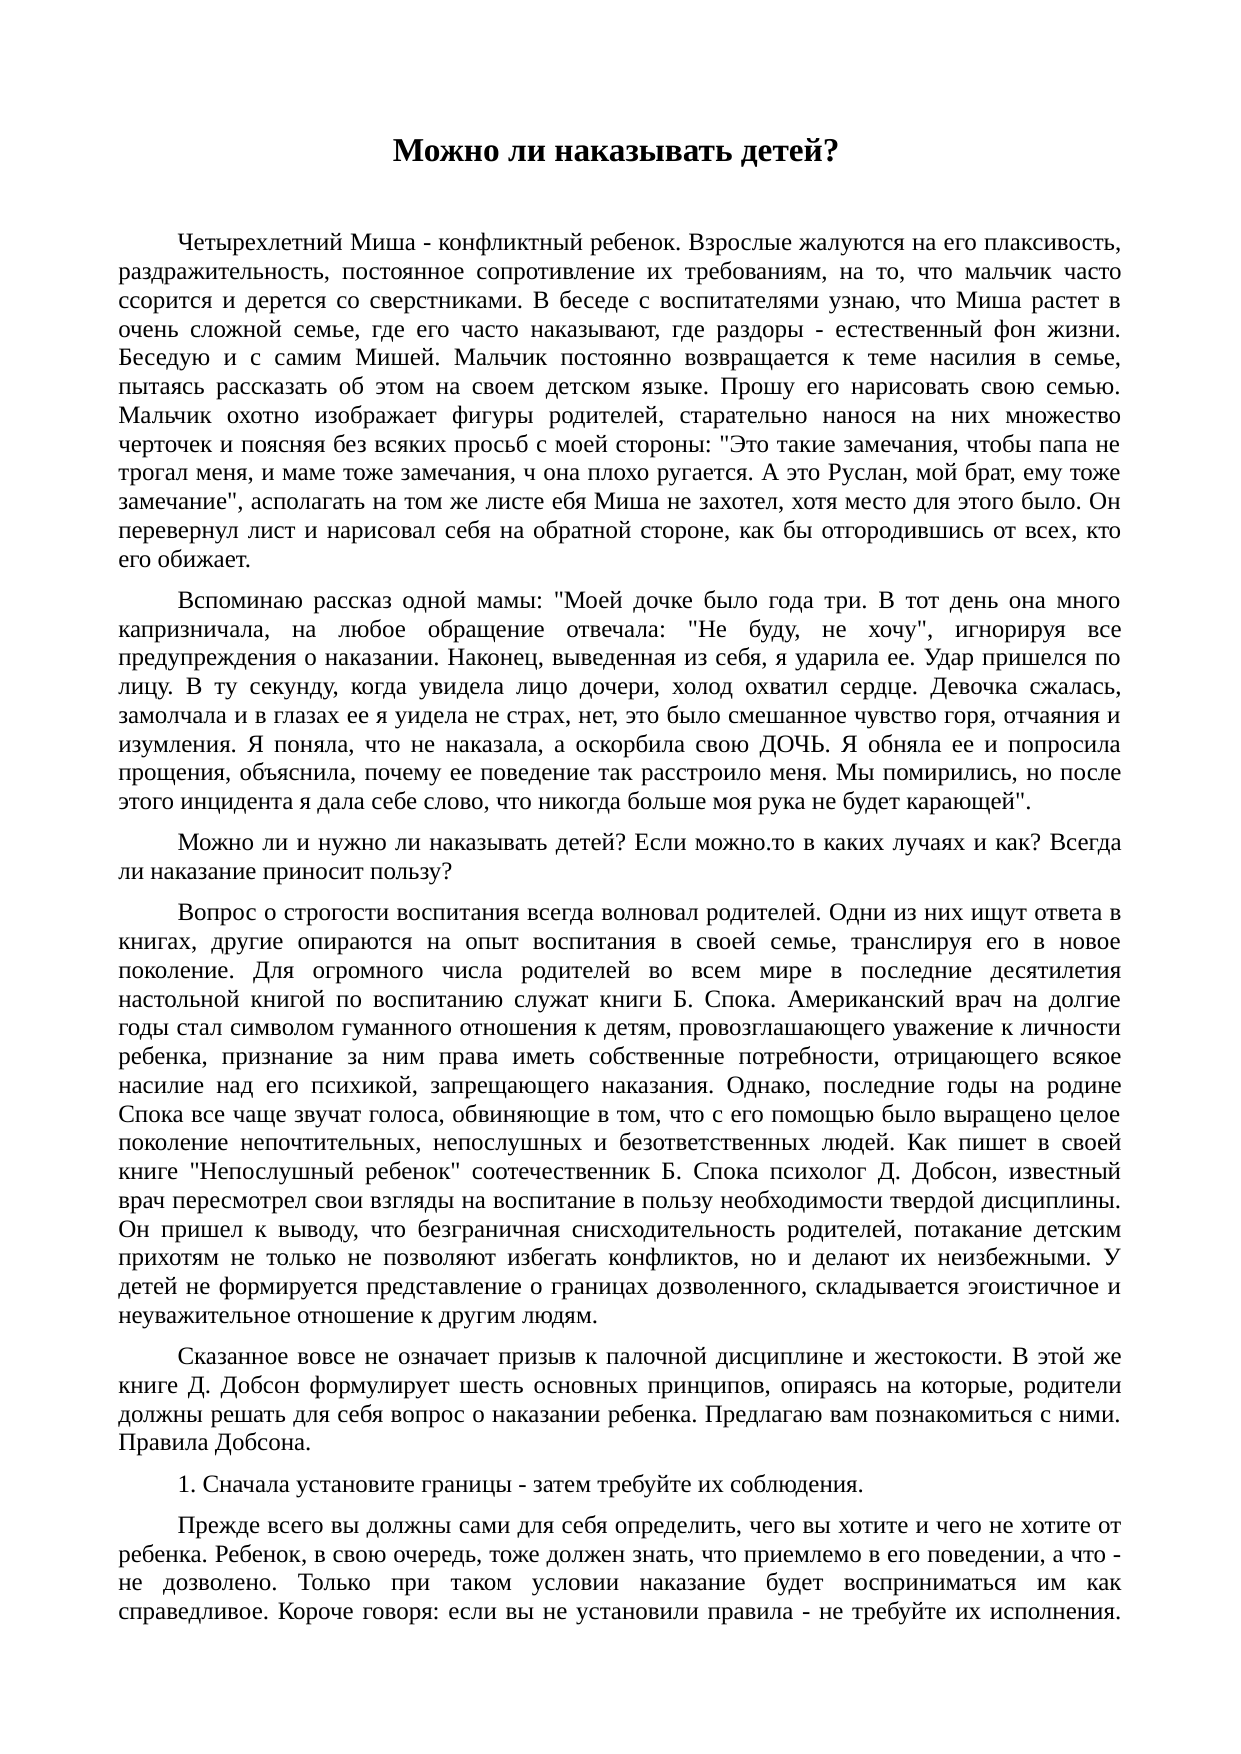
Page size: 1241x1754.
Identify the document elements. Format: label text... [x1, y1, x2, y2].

text Вспоминаю рассказ одной мамы: "Моей дочке было года три. В тот день она много капризничала, на любое обращение отвечала: "Не буду, не хочу", игнорируя все предупреждения о наказании. Наконец, выведенная из себя, я ударила ее. Удар пришелся по лицу. В ту секунду, когда увидела лицо дочери, холод охватил сердце. Девочка сжалась, замолчала и в глазах ее я уидела не страх, нет, это было смешанное чувство горя, отчаяния и изумления. Я поняла, что не наказала, а оскорбила свою ДОЧЬ. Я обняла ее и попросила прощения, объяснила, почему ее поведение так расстроило меня. Мы помирились, но после этого инцидента я дала себе слово, что никогда больше моя рука не будет карающей". [118, 585, 1122, 815]
text Вопрос о строгости воспитания всегда волновал родителей. Одни из них ищут ответа в книгах, другие опираются на опыт воспитания в своей семье, транслируя его в новое поколение. Для огромного числа родителей во всем мире в последние десятилетия настольной книгой по воспитанию служат книги Б. Спока. Американский врач на долгие годы стал символом гуманного отношения к детям, провозглашающего уважение к личности ребенка, признание за ним права иметь собственные потребности, отрицающего всякое насилие над его психикой, запрещающего наказания. Однако, последние годы на родине Спока все чаще звучат голоса, обвиняющие в том, что с его помощью было выращено целое поколение непочтительных, непослушных и безответственных людей. Как пишет в своей книге "Непослушный ребенок" соотечественник Б. Спока психолог Д. Добсон, известный врач пересмотрел свои взгляды на воспитание в пользу необходимости твердой дисциплины. Он пришел к выводу, что безграничная снисходительность родителей, потакание детским прихотям не только не позволяют избегать конфликтов, но и делают их неизбежными. У детей не формируется представление о границах дозволенного, складывается эгоистичное и неуважительное отношение к другим людям. [118, 897, 1122, 1329]
text Можно ли и нужно ли наказывать детей? Если можно.то в каких лучаях и как? Всегда ли наказание приносит пользу? [118, 827, 1122, 885]
text 1. Сначала установите границы - затем требуйте их соблюдения. [118, 1469, 1122, 1497]
text Сказанное вовсе не означает призыв к палочной дисциплине и жестокости. В этой же книге Д. Добсон формулирует шесть основных принципов, опираясь на которые, родители должны решать для себя вопрос о наказании ребенка. Предлагаю вам познакомиться с ними. Правила Добсона. [118, 1341, 1122, 1456]
text Четырехлетний Миша - конфликтный ребенок. Взрослые жалуются на его плаксивость, раздражительность, постоянное сопротивление их требованиям, на то, что мальчик часто ссорится и дерется со сверстниками. В беседе с воспитателями узнаю, что Миша растет в очень сложной семье, где его часто наказывают, где раздоры - естественный фон жизни. Беседую и с самим Мишей. Мальчик постоянно возвращается к теме насилия в семье, пытаясь рассказать об этом на своем детском языке. Прошу его нарисовать свою семью. Мальчик охотно изображает фигуры родителей, старательно нанося на них множество черточек и поясняя без всяких просьб с моей стороны: "Это такие замечания, чтобы папа не трогал меня, и маме тоже замечания, ч она плохо ругается. А это Руслан, мой брат, ему тоже замечание", асполагать на том же листе ебя Миша не захотел, хотя место для этого было. Он перевернул лист и нарисовал себя на обратной стороне, как бы отгородившись от всех, кто его обижает. [118, 227, 1122, 572]
text Можно ли наказывать детей? [118, 131, 1122, 169]
text Прежде всего вы должны сами для себя определить, чего вы хотите и чего не хотите от ребенка. Ребенок, в свою очередь, тоже должен знать, что приемлемо в его поведении, а что - не дозволено. Только при таком условии наказание будет восприниматься им как справедливое. Короче говоря: если вы не установили правила - не требуйте их исполнения. [118, 1510, 1122, 1625]
